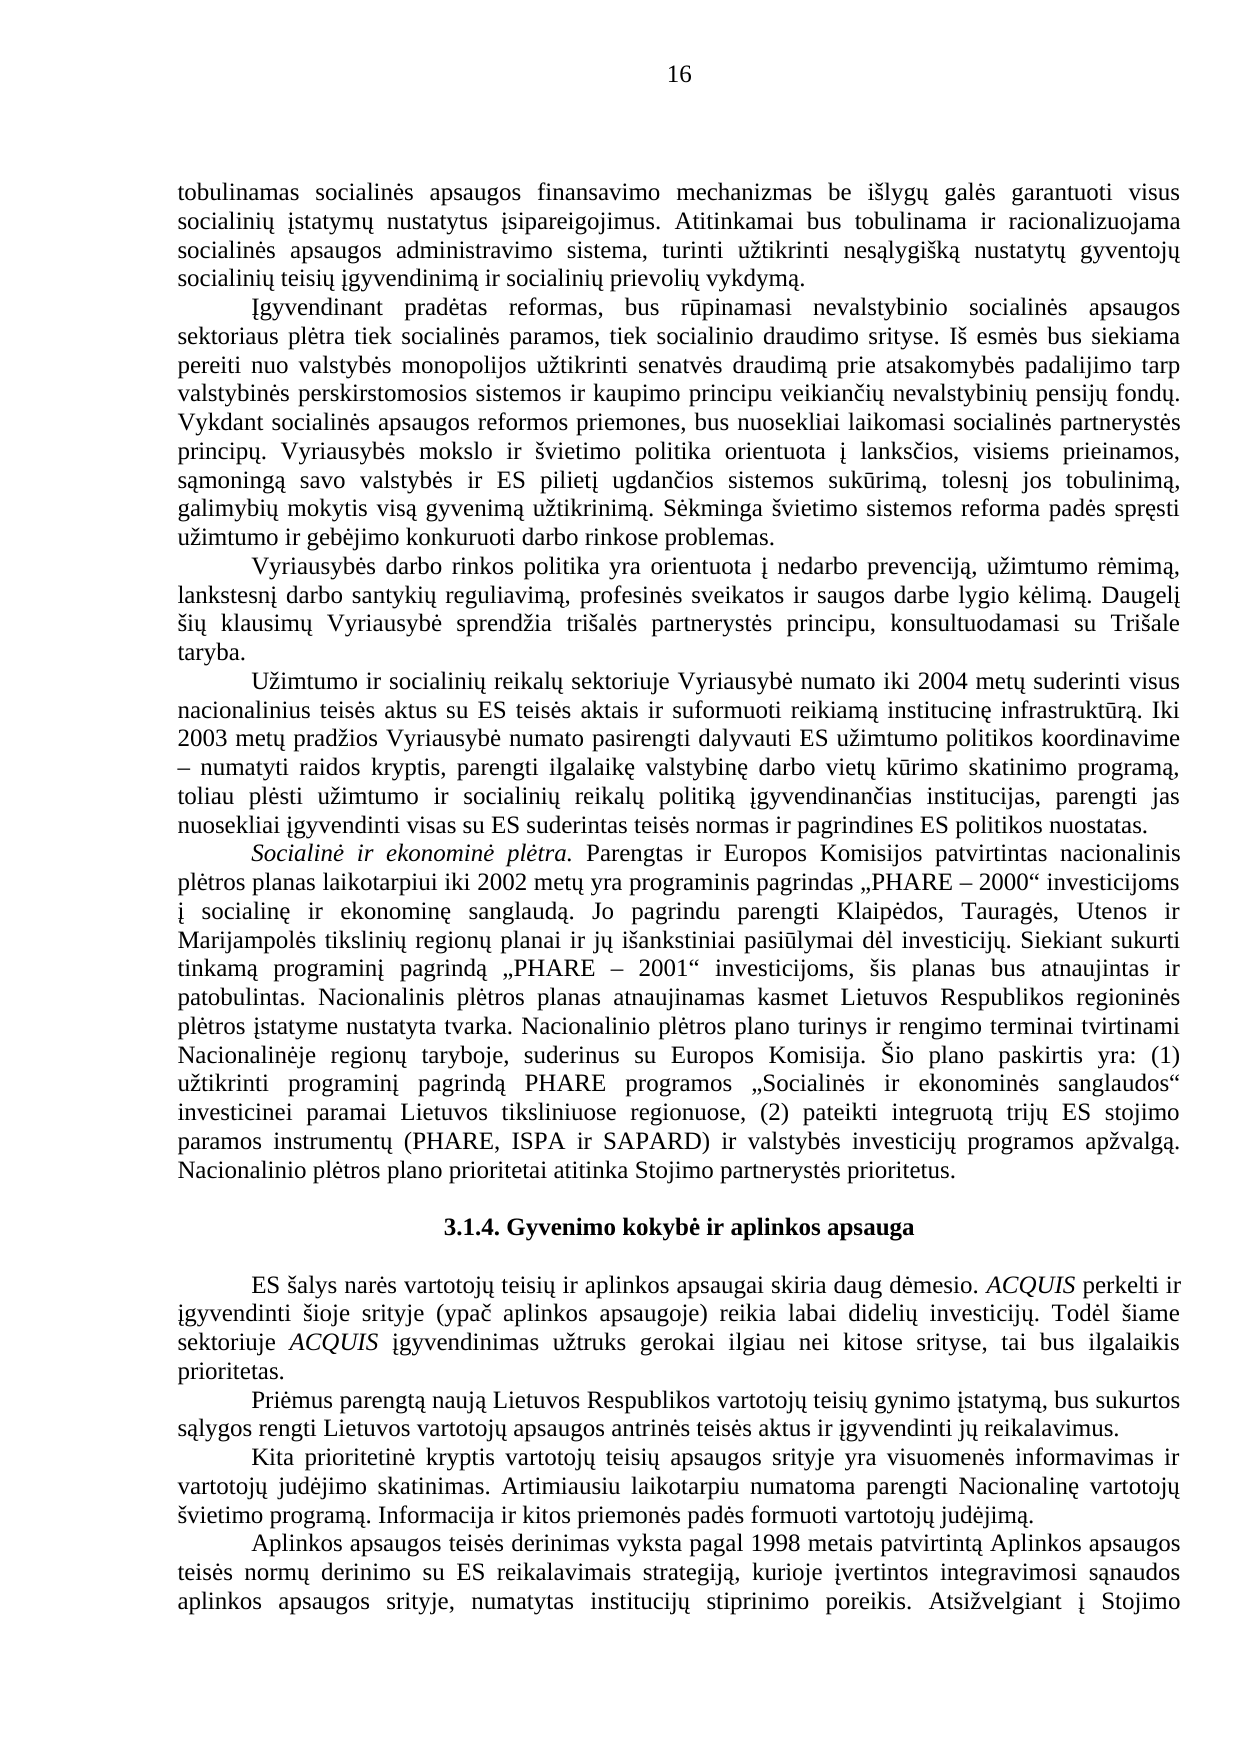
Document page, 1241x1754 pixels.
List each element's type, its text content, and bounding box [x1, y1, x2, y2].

text Kita prioritetinė kryptis vartotojų teisių apsaugos srityje yra visuomenės informavimas ir vartotojų judėjimo skatinimas. Artimiausiu laikotarpiu numatoma parengti Nacionalinę vartotojų švietimo programą. Informacija ir kitos priemonės padės formuoti vartotojų judėjimą. [177, 1442, 1181, 1528]
text Įgyvendinant pradėtas reformas, bus rūpinamasi nevalstybinio socialinės apsaugos sektoriaus plėtra tiek socialinės paramos, tiek socialinio draudimo srityse. Iš esmės bus siekiama pereiti nuo valstybės monopolijos užtikrinti senatvės draudimą prie atsakomybės padalijimo tarp valstybinės perskirstomosios sistemos ir kaupimo principu veikiančių nevalstybinių pensijų fondų. Vykdant socialinės apsaugos reformos priemones, bus nuosekliai laikomasi socialinės partnerystės principų. Vyriausybės mokslo ir švietimo politika orientuota į lanksčios, visiems prieinamos, sąmoningą savo valstybės ir ES pilietį ugdančios sistemos sukūrimą, tolesnį jos tobulinimą, galimybių mokytis visą gyvenimą užtikrinimą. Sėkminga švietimo sistemos reforma padės spręsti užimtumo ir gebėjimo konkuruoti darbo rinkose problemas. [177, 292, 1181, 551]
text Aplinkos apsaugos teisės derinimas vyksta pagal 1998 metais patvirtintą Aplinkos apsaugos teisės normų derinimo su ES reikalavimais strategiją, kurioje įvertintos integravimosi sąnaudos aplinkos apsaugos srityje, numatytas institucijų stiprinimo poreikis. Atsižvelgiant į Stojimo [177, 1528, 1181, 1615]
text Vyriausybės darbo rinkos politika yra orientuota į nedarbo prevenciją, užimtumo rėmimą, lankstesnį darbo santykių reguliavimą, profesinės sveikatos ir saugos darbe lygio kėlimą. Daugelį šių klausimų Vyriausybė sprendžia trišalės partnerystės principu, konsultuodamasi su Trišale taryba. [177, 551, 1181, 666]
text Užimtumo ir socialinių reikalų sektoriuje Vyriausybė numato iki 2004 metų suderinti visus nacionalinius teisės aktus su ES teisės aktais ir suformuoti reikiamą institucinę infrastruktūrą. Iki 2003 metų pradžios Vyriausybė numato pasirengti dalyvauti ES užimtumo politikos koordinavime – numatyti raidos kryptis, parengti ilgalaikę valstybinę darbo vietų kūrimo skatinimo programą, toliau plėsti užimtumo ir socialinių reikalų politiką įgyvendinančias institucijas, parengti jas nuosekliai įgyvendinti visas su ES suderintas teisės normas ir pagrindines ES politikos nuostatas. [177, 666, 1181, 838]
text Priėmus parengtą naują Lietuvos Respublikos vartotojų teisių gynimo įstatymą, bus sukurtos sąlygos rengti Lietuvos vartotojų apsaugos antrinės teisės aktus ir įgyvendinti jų reikalavimus. [177, 1385, 1181, 1442]
text tobulinamas socialinės apsaugos finansavimo mechanizmas be išlygų galės garantuoti visus socialinių įstatymų nustatytus įsipareigojimus. Atitinkamai bus tobulinama ir racionalizuojama socialinės apsaugos administravimo sistema, turinti užtikrinti nesąlygišką nustatytų gyventojų socialinių teisių įgyvendinimą ir socialinių prievolių vykdymą. [177, 177, 1181, 292]
text ES šalys narės vartotojų teisių ir aplinkos apsaugai skiria daug dėmesio. Acquis perkelti ir įgyvendinti šioje srityje (ypač aplinkos apsaugoje) reikia labai didelių investicijų. Todėl šiame sektoriuje ACQUIS įgyvendinimas užtruks gerokai ilgiau nei kitose srityse, tai bus ilgalaikis prioritetas. [177, 1270, 1181, 1385]
text 3.1.4. Gyvenimo kokybė ir aplinkos apsauga [177, 1212, 1181, 1241]
text Socialinė ir ekonominė plėtra. parengtas ir Europos Komisijos patvirtintas nacionalinis plėtros planas laikotarpiui iki 2002 metų yra programinis pagrindas „PHARE – 2000“ investicijoms į socialinę ir ekonominę sanglaudą. Jo pagrindu parengti Klaipėdos, Tauragės, Utenos ir Marijampolės tikslinių regionų planai ir jų išankstiniai pasiūlymai dėl investicijų. Siekiant sukurti tinkamą programinį pagrindą „PHARE – 2001“ investicijoms, šis planas bus atnaujintas ir patobulintas. Nacionalinis plėtros planas atnaujinamas kasmet Lietuvos Respublikos regioninės plėtros įstatyme nustatyta tvarka. Nacionalinio plėtros plano turinys ir rengimo terminai tvirtinami Nacionalinėje regionų taryboje, suderinus su Europos Komisija. Šio plano paskirtis yra: (1) užtikrinti programinį pagrindą PHARE programos „Socialinės ir ekonominės sanglaudos“ investicinei paramai Lietuvos tiksliniuose regionuose, (2) pateikti integruotą trijų ES stojimo paramos instrumentų (PHARE, ISPA ir SAPARD) ir valstybės investicijų programos apžvalgą. Nacionalinio plėtros plano prioritetai atitinka Stojimo partnerystės prioritetus. [177, 838, 1181, 1183]
